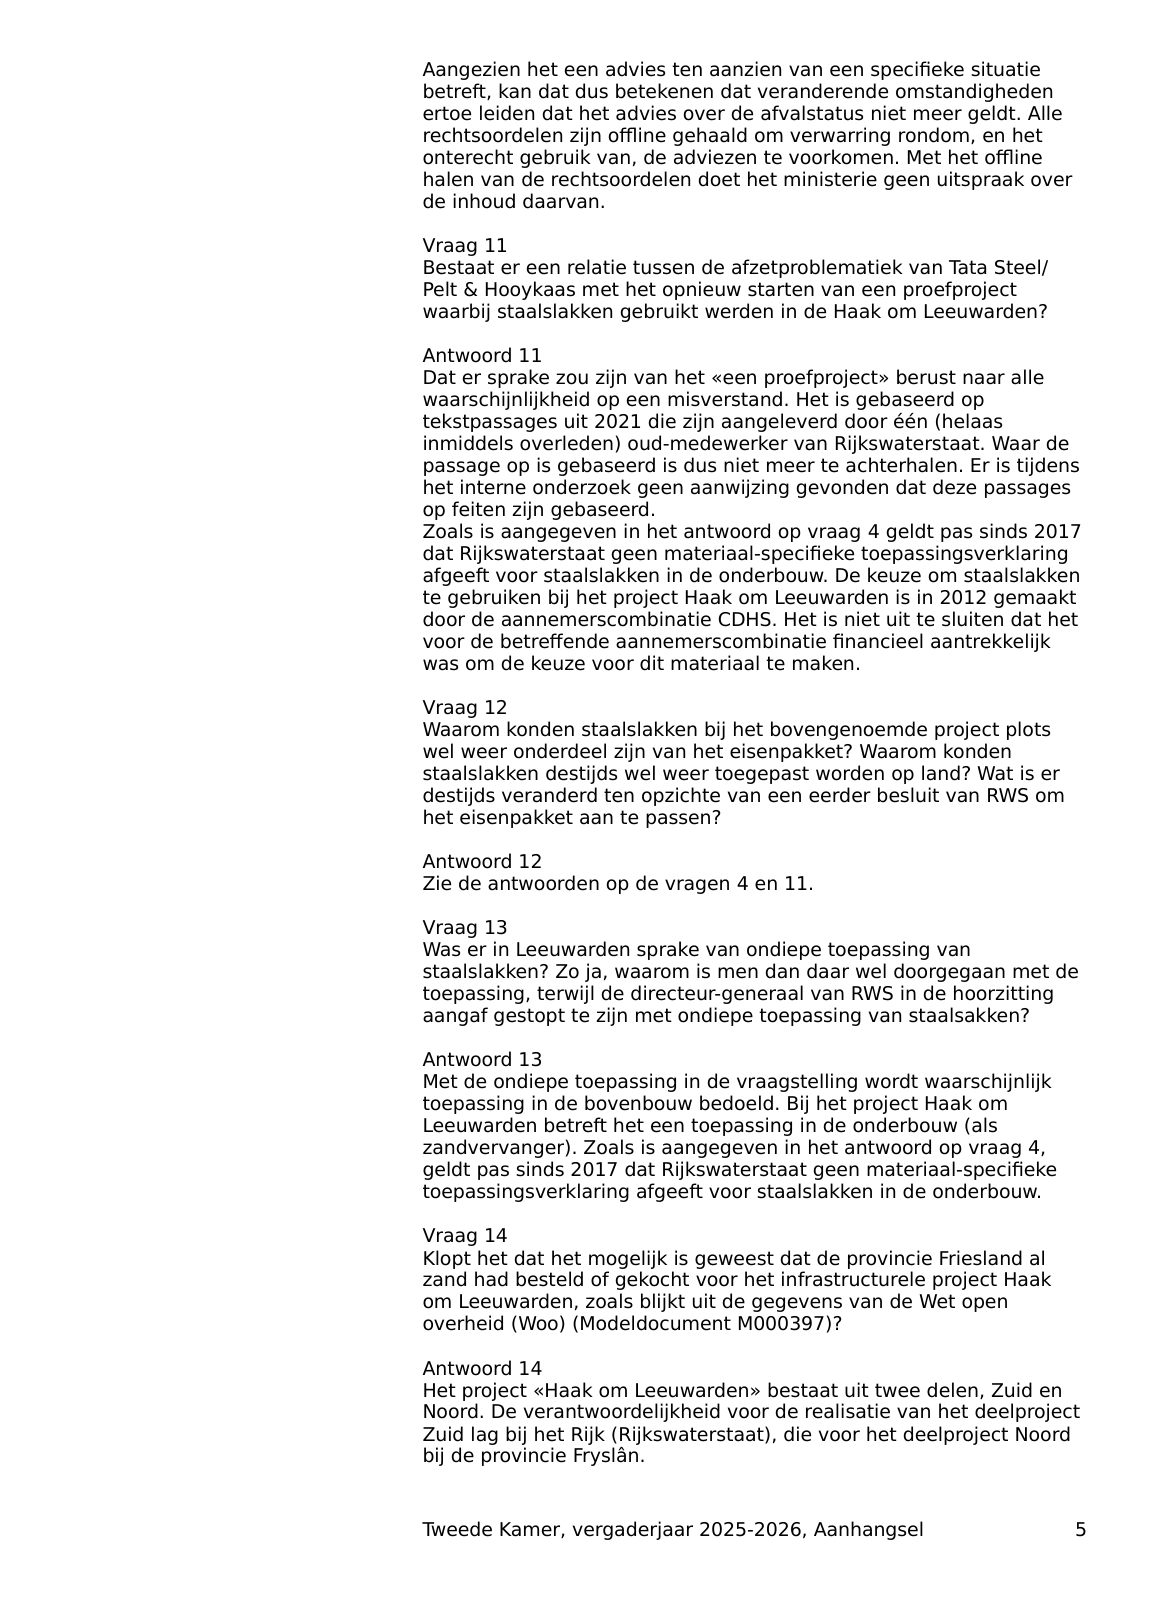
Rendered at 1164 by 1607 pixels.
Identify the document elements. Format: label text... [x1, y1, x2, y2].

text Vraag 11 [422, 235, 1087, 257]
text Antwoord 12 [422, 851, 1087, 873]
text Antwoord 13 [422, 1049, 1087, 1071]
text Dat er sprake zou zijn van het «een proefproject» berust naar alle waarschijnlijkheid op een misverstand. Het is gebaseerd op tekstpassages uit 2021 die zijn aangeleverd door één (helaas inmiddels overleden) oud-medewerker van Rijkswaterstaat. Waar de passage op is gebaseerd is dus niet meer te achterhalen. Er is tijdens het interne onderzoek geen aanwijzing gevonden dat deze passages op feiten zijn gebaseerd. [422, 367, 1087, 521]
text Antwoord 11 [422, 345, 1087, 367]
text Vraag 12 [422, 697, 1087, 719]
text Was er in Leeuwarden sprake van ondiepe toepassing van staalslakken? Zo ja, waarom is men dan daar wel doorgegaan met de toepassing, terwijl de directeur-generaal van RWS in de hoorzitting aangaf gestopt te zijn met ondiepe toepassing van staalsakken? [422, 939, 1087, 1027]
text Aangezien het een advies ten aanzien van een specifieke situatie betreft, kan dat dus betekenen dat veranderende omstandigheden ertoe leiden dat het advies over de afvalstatus niet meer geldt. Alle rechtsoordelen zijn offline gehaald om verwarring rondom, en het onterecht gebruik van, de adviezen te voorkomen. Met het offline halen van de rechtsoordelen doet het ministerie geen uitspraak over de inhoud daarvan. [422, 59, 1087, 213]
text Zie de antwoorden op de vragen 4 en 11. [422, 873, 1087, 895]
text Antwoord 14 [422, 1357, 1087, 1379]
text Klopt het dat het mogelijk is geweest dat de provincie Friesland al zand had besteld of gekocht voor het infrastructurele project Haak om Leeuwarden, zoals blijkt uit de gegevens van de Wet open overheid (Woo) (Modeldocument M000397)? [422, 1247, 1087, 1335]
text Met de ondiepe toepassing in de vraagstelling wordt waarschijnlijk toepassing in de bovenbouw bedoeld. Bij het project Haak om Leeuwarden betreft het een toepassing in de onderbouw (als zandvervanger). Zoals is aangegeven in het antwoord op vraag 4, geldt pas sinds 2017 dat Rijkswaterstaat geen materiaal-specifieke toepassingsverklaring afgeeft voor staalslakken in de onderbouw. [422, 1071, 1087, 1203]
text Vraag 13 [422, 917, 1087, 939]
text Vraag 14 [422, 1225, 1087, 1247]
text Bestaat er een relatie tussen de afzetproblematiek van Tata Steel/ Pelt & Hooykaas met het opnieuw starten van een proefproject waarbij staalslakken gebruikt werden in de Haak om Leeuwarden? [422, 257, 1087, 323]
text Waarom konden staalslakken bij het bovengenoemde project plots wel weer onderdeel zijn van het eisenpakket? Waarom konden staalslakken destijds wel weer toegepast worden op land? Wat is er destijds veranderd ten opzichte van een eerder besluit van RWS om het eisenpakket aan te passen? [422, 719, 1087, 829]
text Het project «Haak om Leeuwarden» bestaat uit twee delen, Zuid en Noord. De verantwoordelijkheid voor de realisatie van het deelproject Zuid lag bij het Rijk (Rijkswaterstaat), die voor het deelproject Noord bij de provincie Fryslân. [422, 1379, 1087, 1467]
text Zoals is aangegeven in het antwoord op vraag 4 geldt pas sinds 2017 dat Rijkswaterstaat geen materiaal-specifieke toepassingsverklaring afgeeft voor staalslakken in de onderbouw. De keuze om staalslakken te gebruiken bij het project Haak om Leeuwarden is in 2012 gemaakt door de aannemerscombinatie CDHS. Het is niet uit te sluiten dat het voor de betreffende aannemerscombinatie financieel aantrekkelijk was om de keuze voor dit materiaal te maken. [422, 521, 1087, 675]
